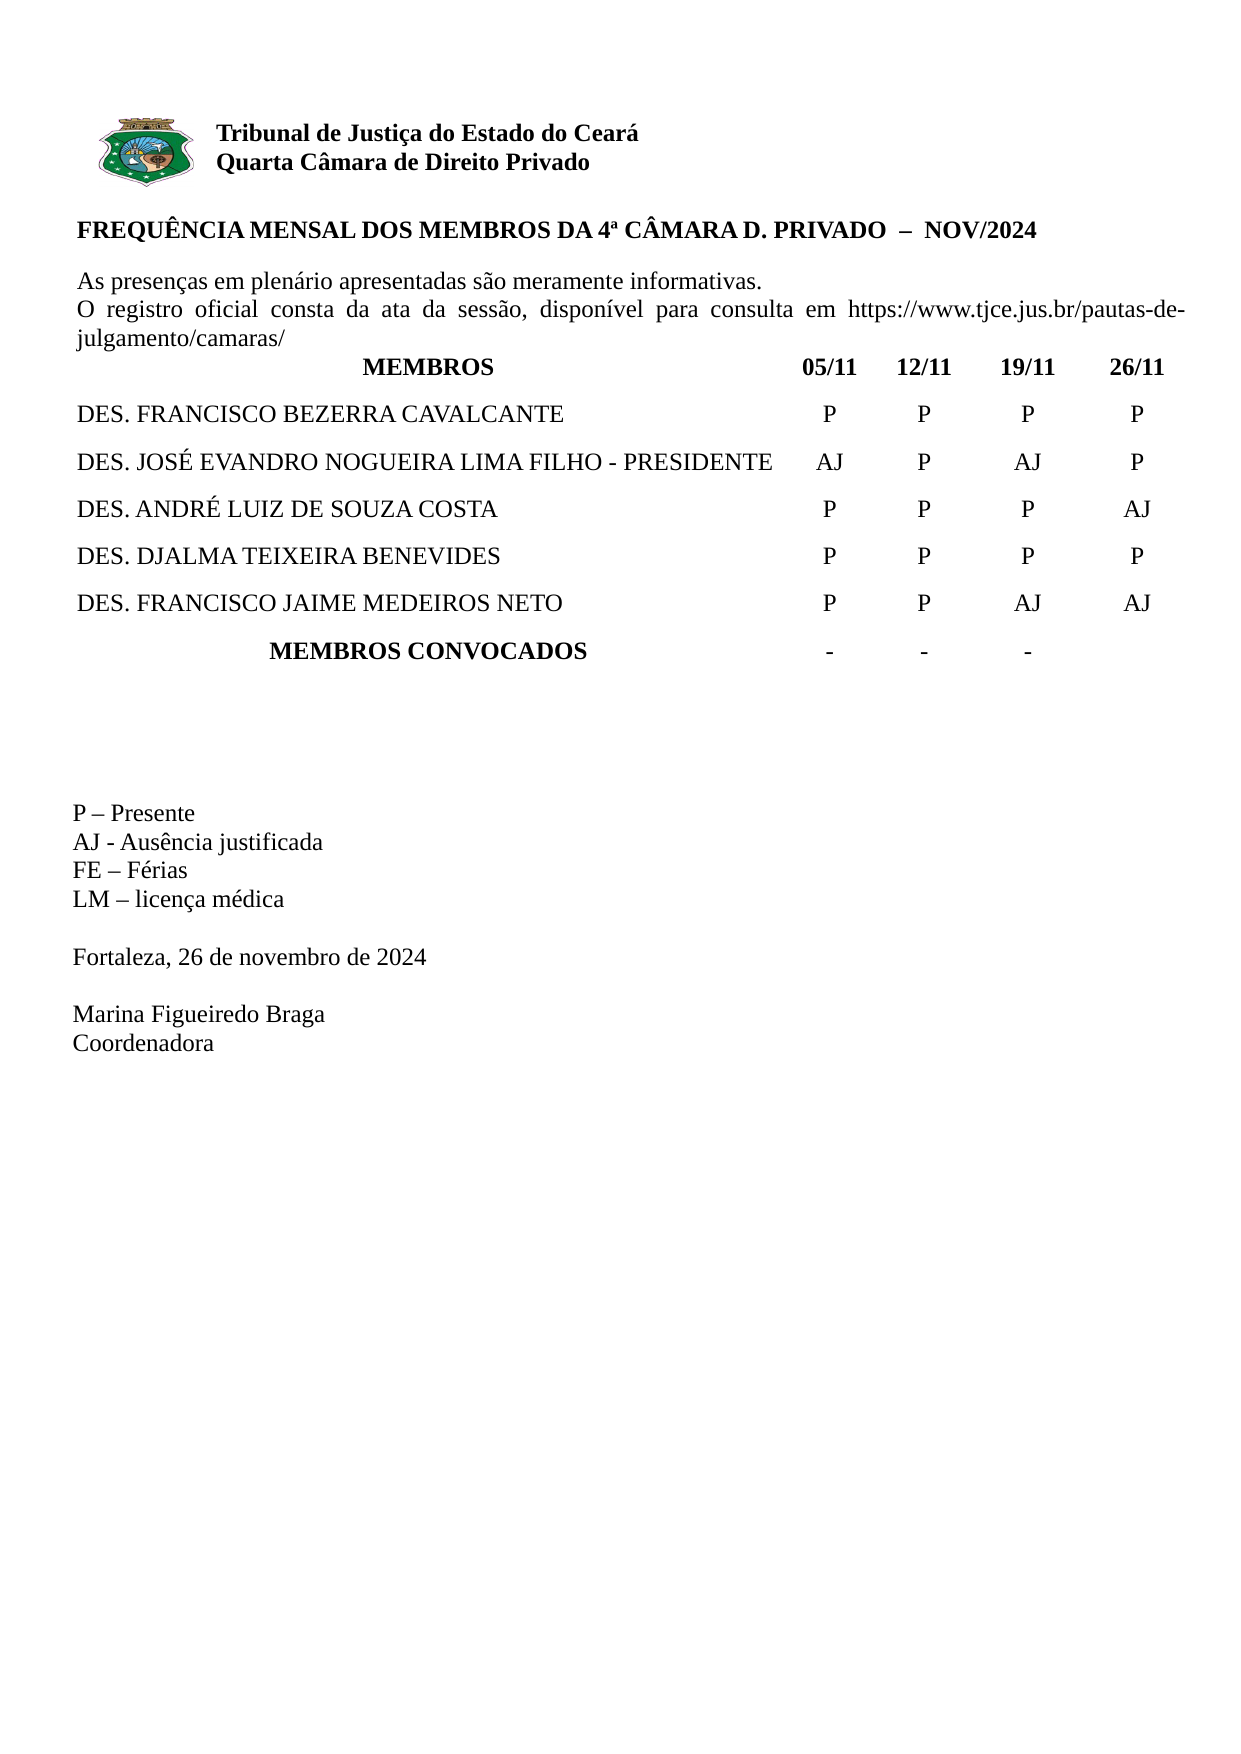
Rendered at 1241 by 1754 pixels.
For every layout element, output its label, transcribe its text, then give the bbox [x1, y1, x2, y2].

table_header [77, 118, 216, 215]
table_cell AJ [1087, 589, 1187, 636]
table_cell AJ [969, 447, 1087, 494]
picture [98, 118, 194, 187]
table_cell - [879, 636, 969, 683]
table_cell DES. FRANCISCO BEZERRA CAVALCANTE [77, 399, 780, 447]
table_cell DES. FRANCISCO JAIME MEDEIROS NETO [77, 589, 780, 636]
table_cell P [969, 541, 1087, 588]
table_cell [1087, 683, 1187, 741]
table_cell FREQUÊNCIA MENSAL DOS MEMBROS DA 4ª CÂMARA D. PRIVADO – NOV/2024 [77, 215, 1187, 266]
table_cell MEMBROS CONVOCADOS [77, 636, 780, 683]
text LM – licença médica [72, 884, 1122, 913]
text AJ - Ausência justificada [72, 827, 1122, 856]
table_cell P [780, 541, 879, 588]
table_cell - [780, 636, 879, 683]
text Fortaleza, 26 de novembro de 2024 [72, 942, 1122, 971]
text P – Presente [72, 798, 1122, 827]
table_cell AJ [969, 589, 1087, 636]
table_cell 05/11 [780, 352, 879, 399]
table_cell P [879, 399, 969, 447]
table_cell AJ [1087, 494, 1187, 541]
table_cell DES. JOSÉ EVANDRO NOGUEIRA LIMA FILHO - PRESIDENTE [77, 447, 780, 494]
table_cell 19/11 [969, 352, 1087, 399]
table_cell P [969, 399, 1087, 447]
table_cell [969, 683, 1087, 741]
table_cell AJ [780, 447, 879, 494]
table_header Tribunal de Justiça do Estado do Ceará Quarta Câmara de Direito Privado [216, 118, 1187, 215]
table_cell As presenças em plenário apresentadas são meramente informativas. O registro oficial consta da ata da sessão, disponível para consulta em https://www.tjce.jus.br/pautas-de-julgamento/camaras/ [77, 266, 1187, 352]
table_cell P [1087, 447, 1187, 494]
table_cell 12/11 [879, 352, 969, 399]
table_cell MEMBROS [77, 352, 780, 399]
table_cell P [879, 447, 969, 494]
text Coordenadora [72, 1028, 1122, 1057]
table_cell P [780, 399, 879, 447]
table_cell P [780, 589, 879, 636]
text FE – Férias [72, 856, 1122, 884]
text Marina Figueiredo Braga [72, 999, 1122, 1028]
table_cell [879, 683, 969, 741]
table_cell P [879, 494, 969, 541]
table_cell 26/11 [1087, 352, 1187, 399]
table_cell - [969, 636, 1087, 683]
table_cell P [879, 541, 969, 588]
table_cell DES. ANDRÉ LUIZ DE SOUZA COSTA [77, 494, 780, 541]
table_cell P [1087, 541, 1187, 588]
table_cell DES. DJALMA TEIXEIRA BENEVIDES [77, 541, 780, 588]
table_cell [780, 683, 879, 741]
table_cell P [780, 494, 879, 541]
table_cell [77, 683, 780, 741]
table_cell P [1087, 399, 1187, 447]
table_cell P [969, 494, 1087, 541]
table_cell [1087, 636, 1187, 683]
table_cell P [879, 589, 969, 636]
